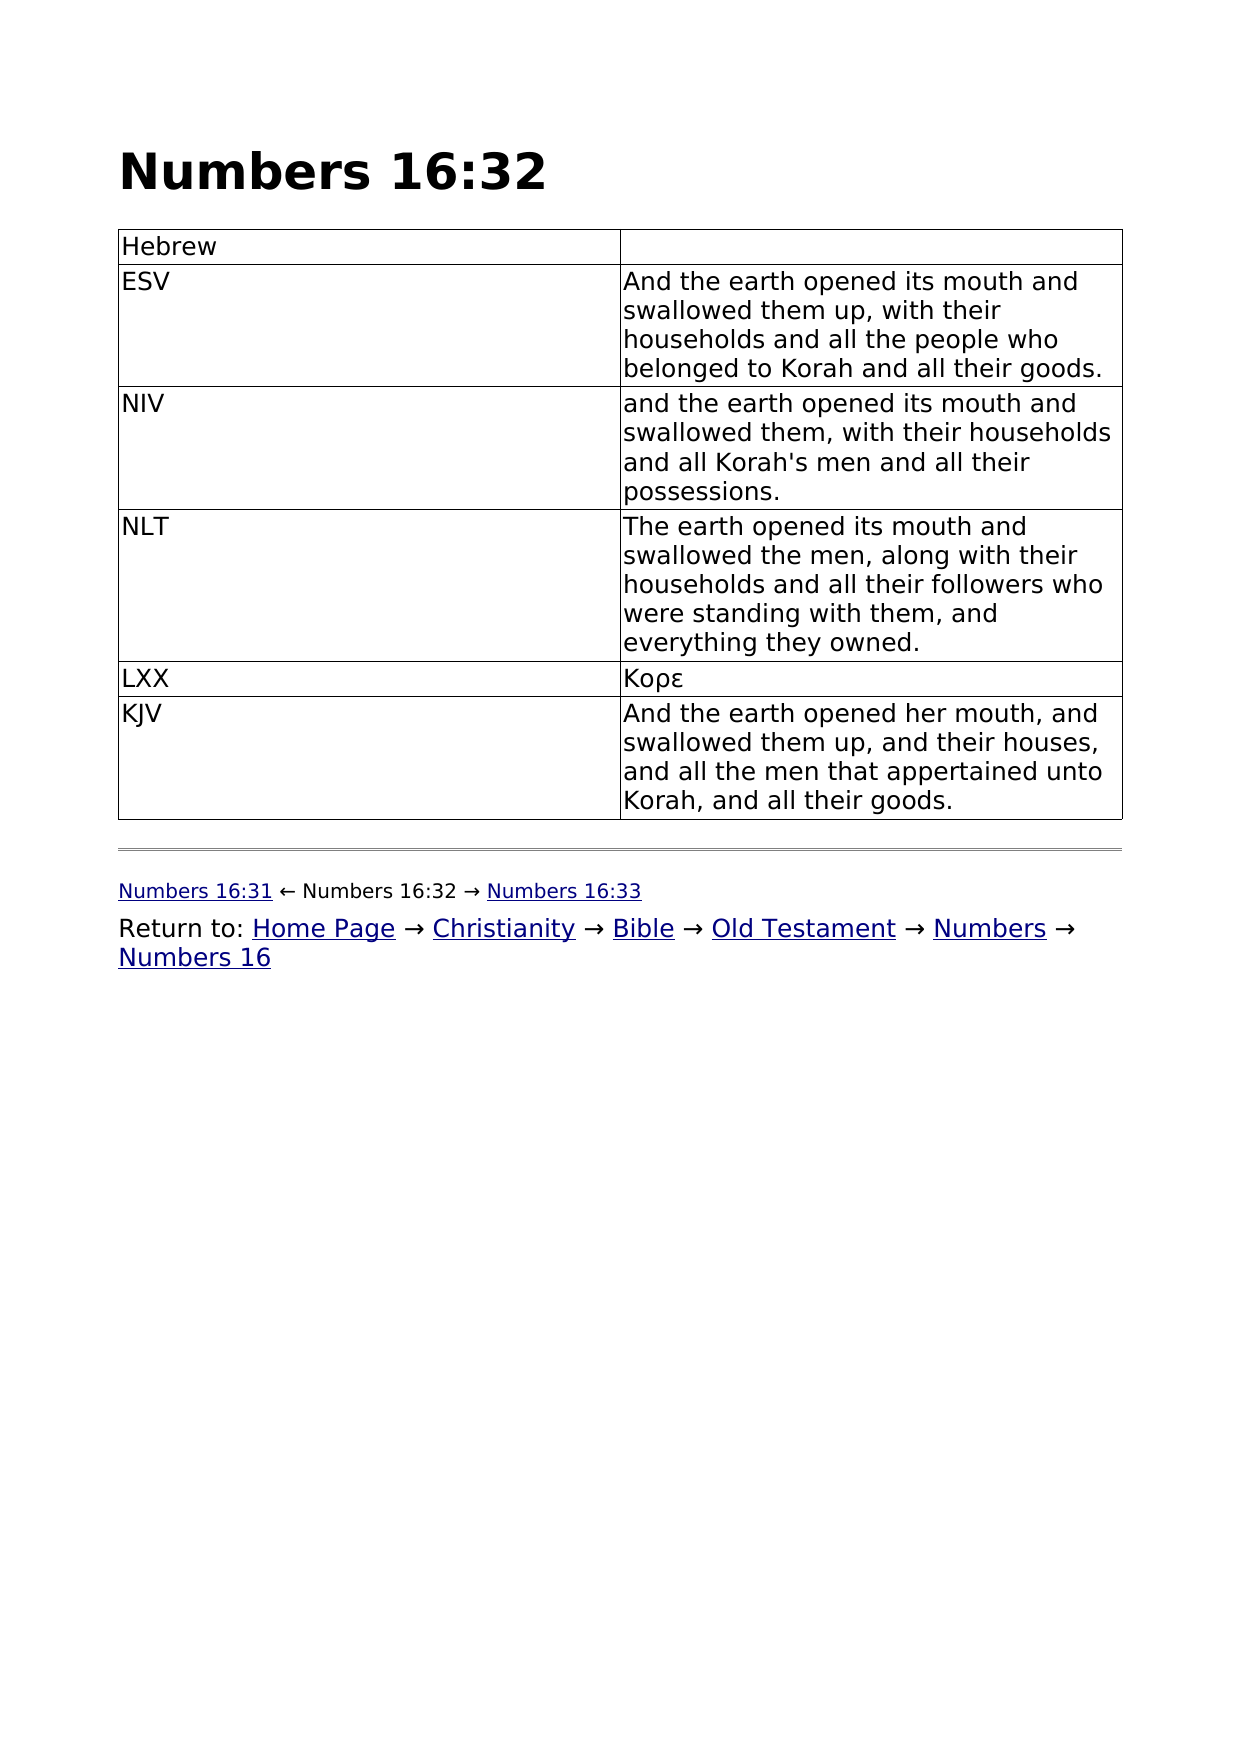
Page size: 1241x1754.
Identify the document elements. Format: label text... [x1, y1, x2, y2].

table_cell LXX [119, 662, 620, 696]
table_cell and the earth opened its mouth and swallowed them, with their households and all Korah's men and all their possessions. [621, 387, 1122, 509]
table_header [621, 230, 1122, 264]
table_cell KJV [119, 697, 620, 818]
table_cell NLT [119, 510, 620, 661]
table_header Hebrew [119, 230, 620, 264]
table_cell ESV [119, 265, 620, 386]
table_cell NIV [119, 387, 620, 509]
text Return to: Home Page → Christianity → Bible → Old Testament → Numbers → Numbers 16 [118, 914, 1122, 972]
table_cell And the earth opened her mouth, and swallowed them up, and their houses, and all the men that appertained unto Korah, and all their goods. [621, 697, 1122, 818]
table_cell Κορε [621, 662, 1122, 696]
table_cell The earth opened its mouth and swallowed the men, along with their households and all their followers who were standing with them, and everything they owned. [621, 510, 1122, 661]
text Numbers 16:31 ← Numbers 16:32 → Numbers 16:33 [118, 880, 1122, 914]
table_cell And the earth opened its mouth and swallowed them up, with their households and all the people who belonged to Korah and all their goods. [621, 265, 1122, 386]
subtitle Numbers 16:32 [118, 143, 1122, 201]
